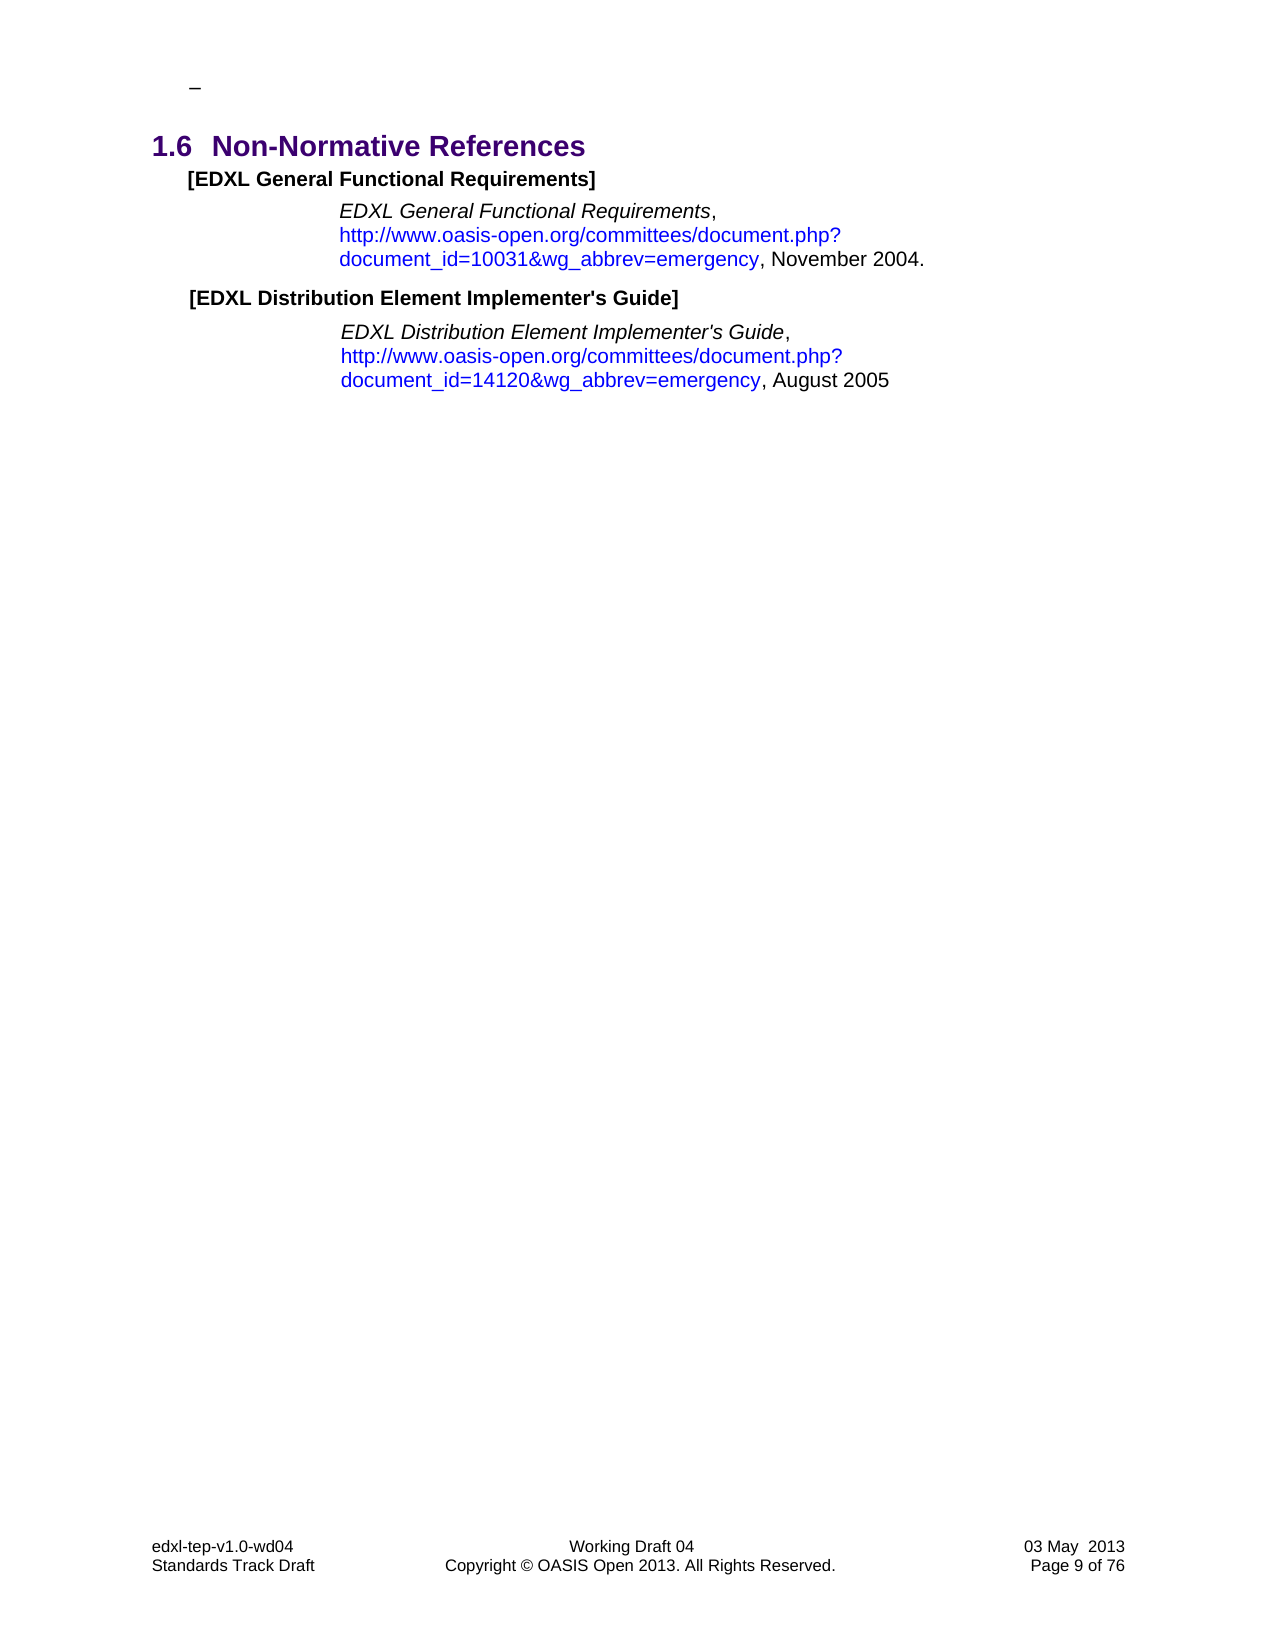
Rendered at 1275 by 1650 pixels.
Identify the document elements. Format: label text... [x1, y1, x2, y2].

text [EDXL General Functional Requirements] [187, 167, 1125, 191]
text EDXL General Functional Requirements, http://www.oasis-open.org/committees/document.php?document_id=10031&wg_abbrev=emergency, November 2004. [187, 199, 1125, 271]
text EDXL Distribution Element Implementer's Guide, http://www.oasis-open.org/committees/document.php?document_id=14120&wg_abbrev=emergency, August 2005 [189, 320, 1125, 392]
text [EDXL Distribution Element Implementer's Guide] [189, 286, 1125, 309]
subtitle Non-Normative References [152, 129, 1125, 163]
